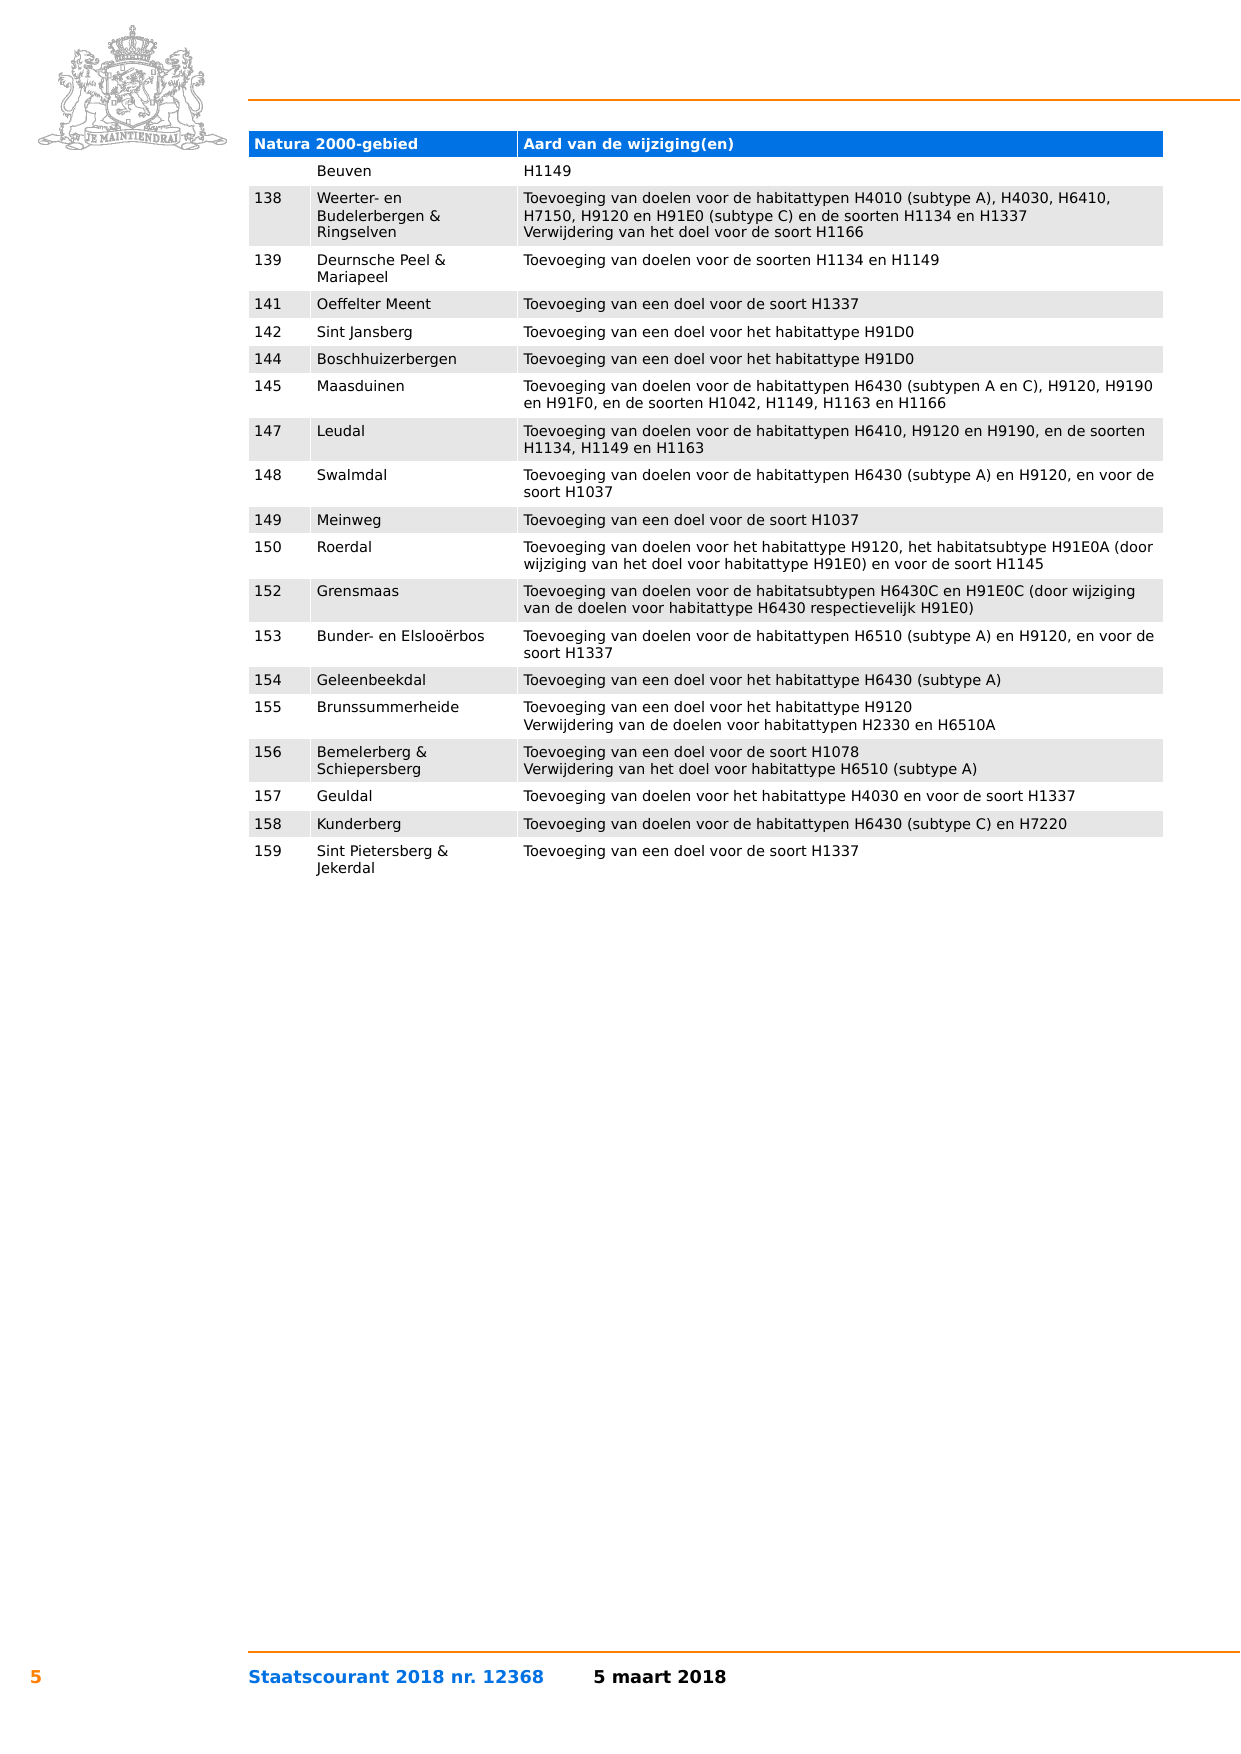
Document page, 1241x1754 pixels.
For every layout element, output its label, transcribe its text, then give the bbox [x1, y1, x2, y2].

table_cell Grensmaas [311, 579, 517, 622]
table_cell 158 [249, 811, 310, 837]
table_cell Roerdal [311, 534, 517, 577]
table_header Aard van de wijziging(en) [518, 131, 1163, 157]
table_cell Toevoeging van doelen voor de habitattypen H6430 (subtype A) en H9120, en voor de soort H1037 [518, 463, 1163, 506]
table_cell 145 [249, 374, 310, 417]
table_cell 157 [249, 784, 310, 810]
table_cell 147 [249, 418, 310, 461]
table_cell Brunssummerheide [311, 695, 517, 738]
table_cell H1149 [518, 158, 1163, 185]
table_cell Geuldal [311, 784, 517, 810]
table_cell Toevoeging van doelen voor de soorten H1134 en H1149 [518, 247, 1163, 290]
table_cell Swalmdal [311, 463, 517, 506]
table_cell 148 [249, 463, 310, 506]
table_cell 159 [249, 838, 310, 882]
table_cell Toevoeging van doelen voor de habitattypen H6410, H9120 en H9190, en de soorten H1134, H1149 en H1163 [518, 418, 1163, 461]
table_cell [249, 158, 310, 185]
table_cell Weerter- en Budelerbergen & Ringselven [311, 186, 517, 246]
table_cell Toevoeging van een doel voor het habitattype H9120 Verwijdering van de doelen voor habitattypen H2330 en H6510A [518, 695, 1163, 738]
table_cell Toevoeging van een doel voor de soort H1337 [518, 838, 1163, 882]
table_cell 139 [249, 247, 310, 290]
table_cell Toevoeging van doelen voor de habitattypen H6430 (subtypen A en C), H9120, H9190 en H91F0, en de soorten H1042, H1149, H1163 en H1166 [518, 374, 1163, 417]
table_cell Kunderberg [311, 811, 517, 837]
table_cell Toevoeging van een doel voor het habitattype H91D0 [518, 319, 1163, 345]
table_cell 141 [249, 291, 310, 318]
table_cell 156 [249, 739, 310, 782]
table_cell 154 [249, 667, 310, 694]
table_cell Toevoeging van een doel voor het habitattype H6430 (subtype A) [518, 667, 1163, 694]
table_cell Toevoeging van doelen voor de habitatsubtypen H6430C en H91E0C (door wijziging van de doelen voor habitattype H6430 respectievelijk H91E0) [518, 579, 1163, 622]
table_cell 142 [249, 319, 310, 345]
table_cell Beuven [311, 158, 517, 185]
table_cell Bemelerberg & Schiepersberg [311, 739, 517, 782]
table_cell Toevoeging van doelen voor het habitattype H4030 en voor de soort H1337 [518, 784, 1163, 810]
table_cell 155 [249, 695, 310, 738]
table_cell Sint Pietersberg & Jekerdal [311, 838, 517, 882]
table_cell 149 [249, 507, 310, 533]
table_cell Toevoeging van een doel voor de soort H1078 Verwijdering van het doel voor habitattype H6510 (subtype A) [518, 739, 1163, 782]
table_cell 152 [249, 579, 310, 622]
table_cell Toevoeging van een doel voor de soort H1337 [518, 291, 1163, 318]
table_cell Toevoeging van doelen voor de habitattypen H6510 (subtype A) en H9120, en voor de soort H1337 [518, 623, 1163, 666]
table_cell Toevoeging van doelen voor de habitattypen H6430 (subtype C) en H7220 [518, 811, 1163, 837]
table_cell 138 [249, 186, 310, 246]
table_cell Toevoeging van een doel voor het habitattype H91D0 [518, 346, 1163, 373]
table_cell Geleenbeekdal [311, 667, 517, 694]
table_cell Leudal [311, 418, 517, 461]
table_header Natura 2000-gebied [249, 131, 517, 157]
table_cell Sint Jansberg [311, 319, 517, 345]
table_cell Oeffelter Meent [311, 291, 517, 318]
table_cell Boschhuizerbergen [311, 346, 517, 373]
table_cell Toevoeging van doelen voor de habitattypen H4010 (subtype A), H4030, H6410, H7150, H9120 en H91E0 (subtype C) en de soorten H1134 en H1337 Verwijdering van het doel voor de soort H1166 [518, 186, 1163, 246]
picture [38, 25, 227, 150]
table_cell Deurnsche Peel & Mariapeel [311, 247, 517, 290]
table_cell 144 [249, 346, 310, 373]
table_cell 150 [249, 534, 310, 577]
table_cell Maasduinen [311, 374, 517, 417]
table_cell 153 [249, 623, 310, 666]
table_cell Bunder- en Elslooërbos [311, 623, 517, 666]
table_cell Meinweg [311, 507, 517, 533]
table_cell Toevoeging van doelen voor het habitattype H9120, het habitatsubtype H91E0A (door wijziging van het doel voor habitattype H91E0) en voor de soort H1145 [518, 534, 1163, 577]
table_cell Toevoeging van een doel voor de soort H1037 [518, 507, 1163, 533]
